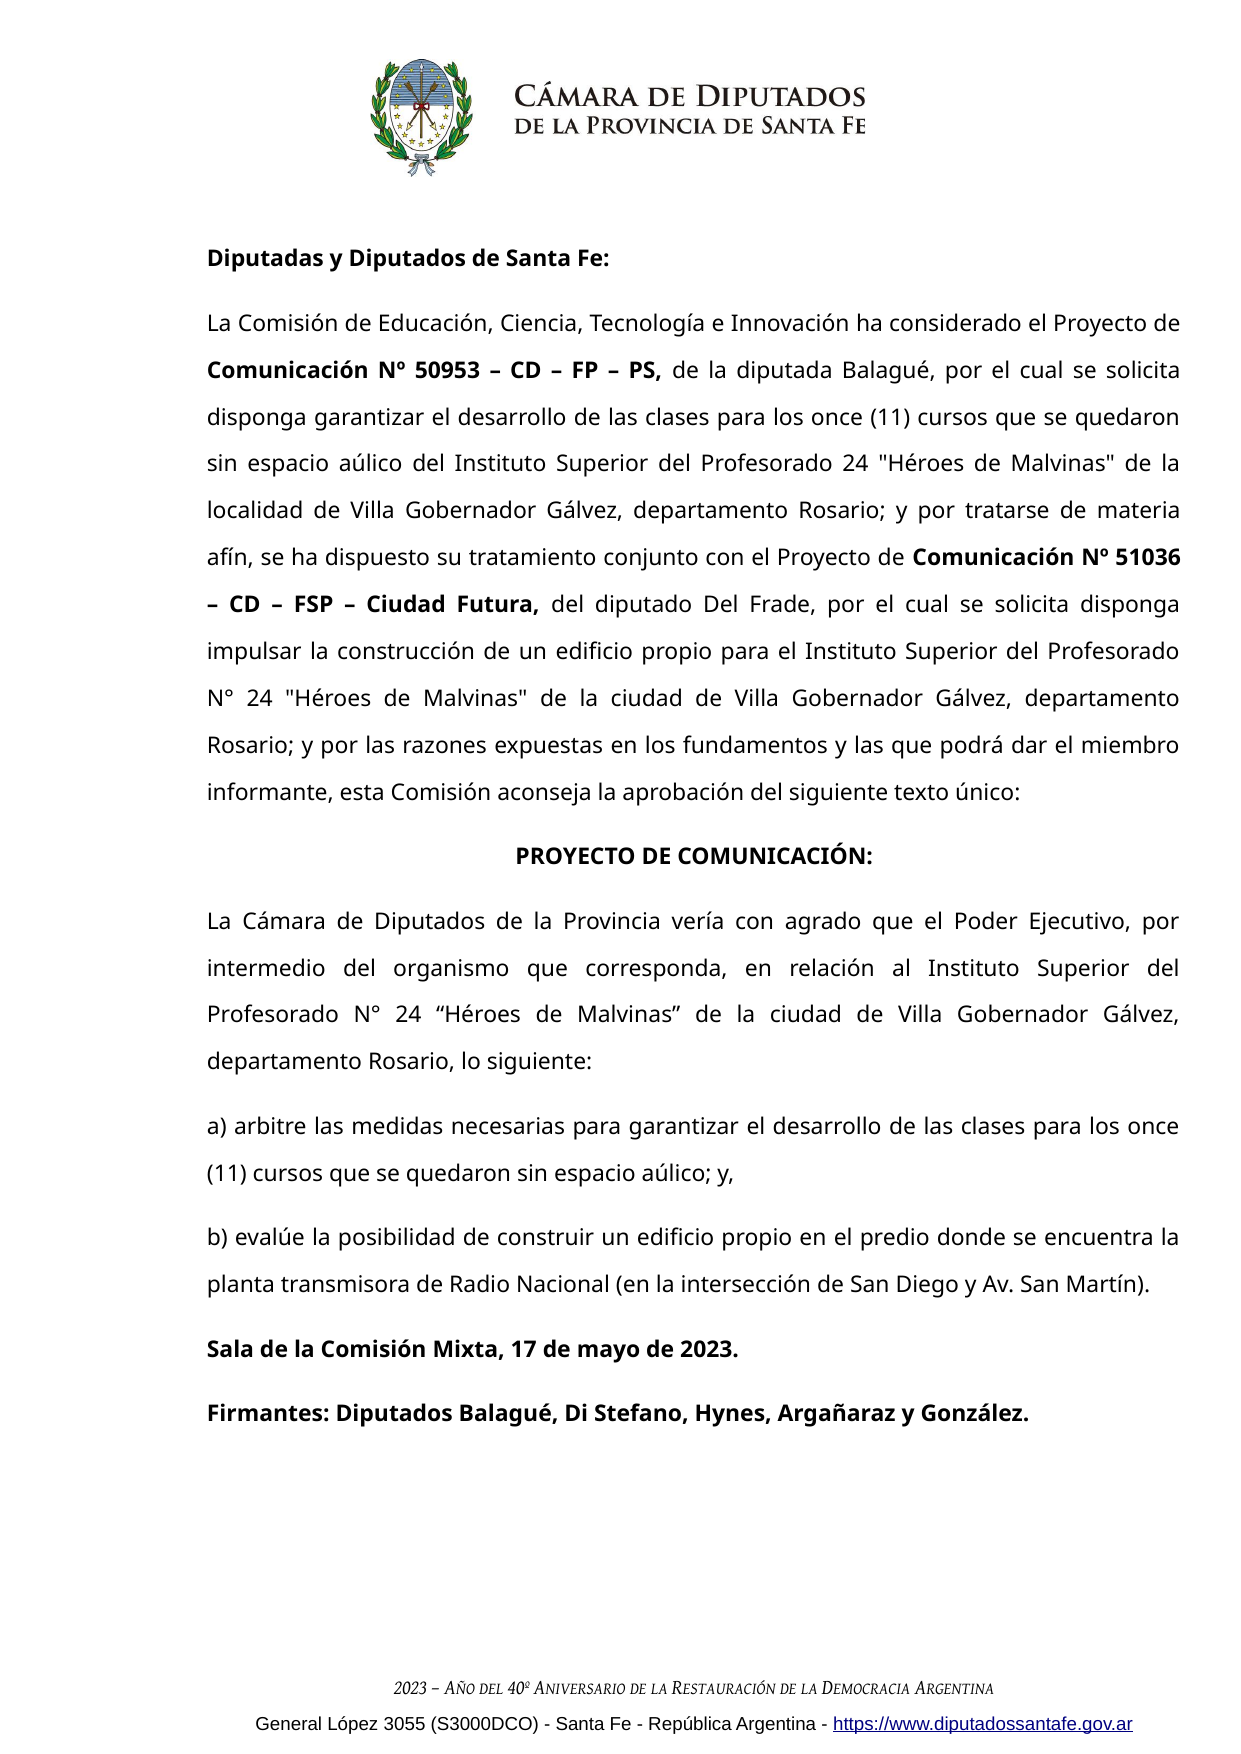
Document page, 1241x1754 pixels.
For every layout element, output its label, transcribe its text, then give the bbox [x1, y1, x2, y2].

text Firmantes: Diputados Balagué, Di Stefano, Hynes, Argañaraz y González. [207, 1397, 1181, 1429]
text PROYECTO DE COMUNICACIÓN: [207, 840, 1181, 871]
text Diputadas y Diputados de Santa Fe: [207, 242, 1181, 273]
text Sala de la Comisión Mixta, 17 de mayo de 2023. [207, 1333, 1181, 1364]
text La Cámara de Diputados de la Provincia vería con agrado que el Poder Ejecutivo, por intermedio del organismo que corresponda, en relación al Instituto Superior del Profesorado N° 24 “Héroes de Malvinas” de la ciudad de Villa Gobernador Gálvez, departamento Rosario, lo siguiente: [207, 905, 1181, 1077]
text a) arbitre las medidas necesarias para garantizar el desarrollo de las clases para los once (11) cursos que se quedaron sin espacio aúlico; y, [207, 1110, 1181, 1188]
text La Comisión de Educación, Ciencia, Tecnología e Innovación ha considerado el Proyecto de Comunicación Nº 50953 – CD – FP – PS, de la diputada Balagué, por el cual se solicita disponga garantizar el desarrollo de las clases para los once (11) cursos que se quedaron sin espacio aúlico del Instituto Superior del Profesorado 24 "Héroes de Malvinas" de la localidad de Villa Gobernador Gálvez, departamento Rosario; y por tratarse de materia afín, se ha dispuesto su tratamiento conjunto con el Proyecto de Comunicación Nº 51036 – CD – FSP – Ciudad Futura, del diputado Del Frade, por el cual se solicita disponga impulsar la construcción de un edificio propio para el Instituto Superior del Profesorado N° 24 "Héroes de Malvinas" de la ciudad de Villa Gobernador Gálvez, departamento Rosario; y por las razones expuestas en los fundamentos y las que podrá dar el miembro informante, esta Comisión aconseja la aprobación del siguiente texto único: [207, 307, 1181, 807]
text b) evalúe la posibilidad de construir un edificio propio en el predio donde se encuentra la planta transmisora de Radio Nacional (en la intersección de San Diego y Av. San Martín). [207, 1221, 1181, 1299]
picture [370, 59, 866, 181]
